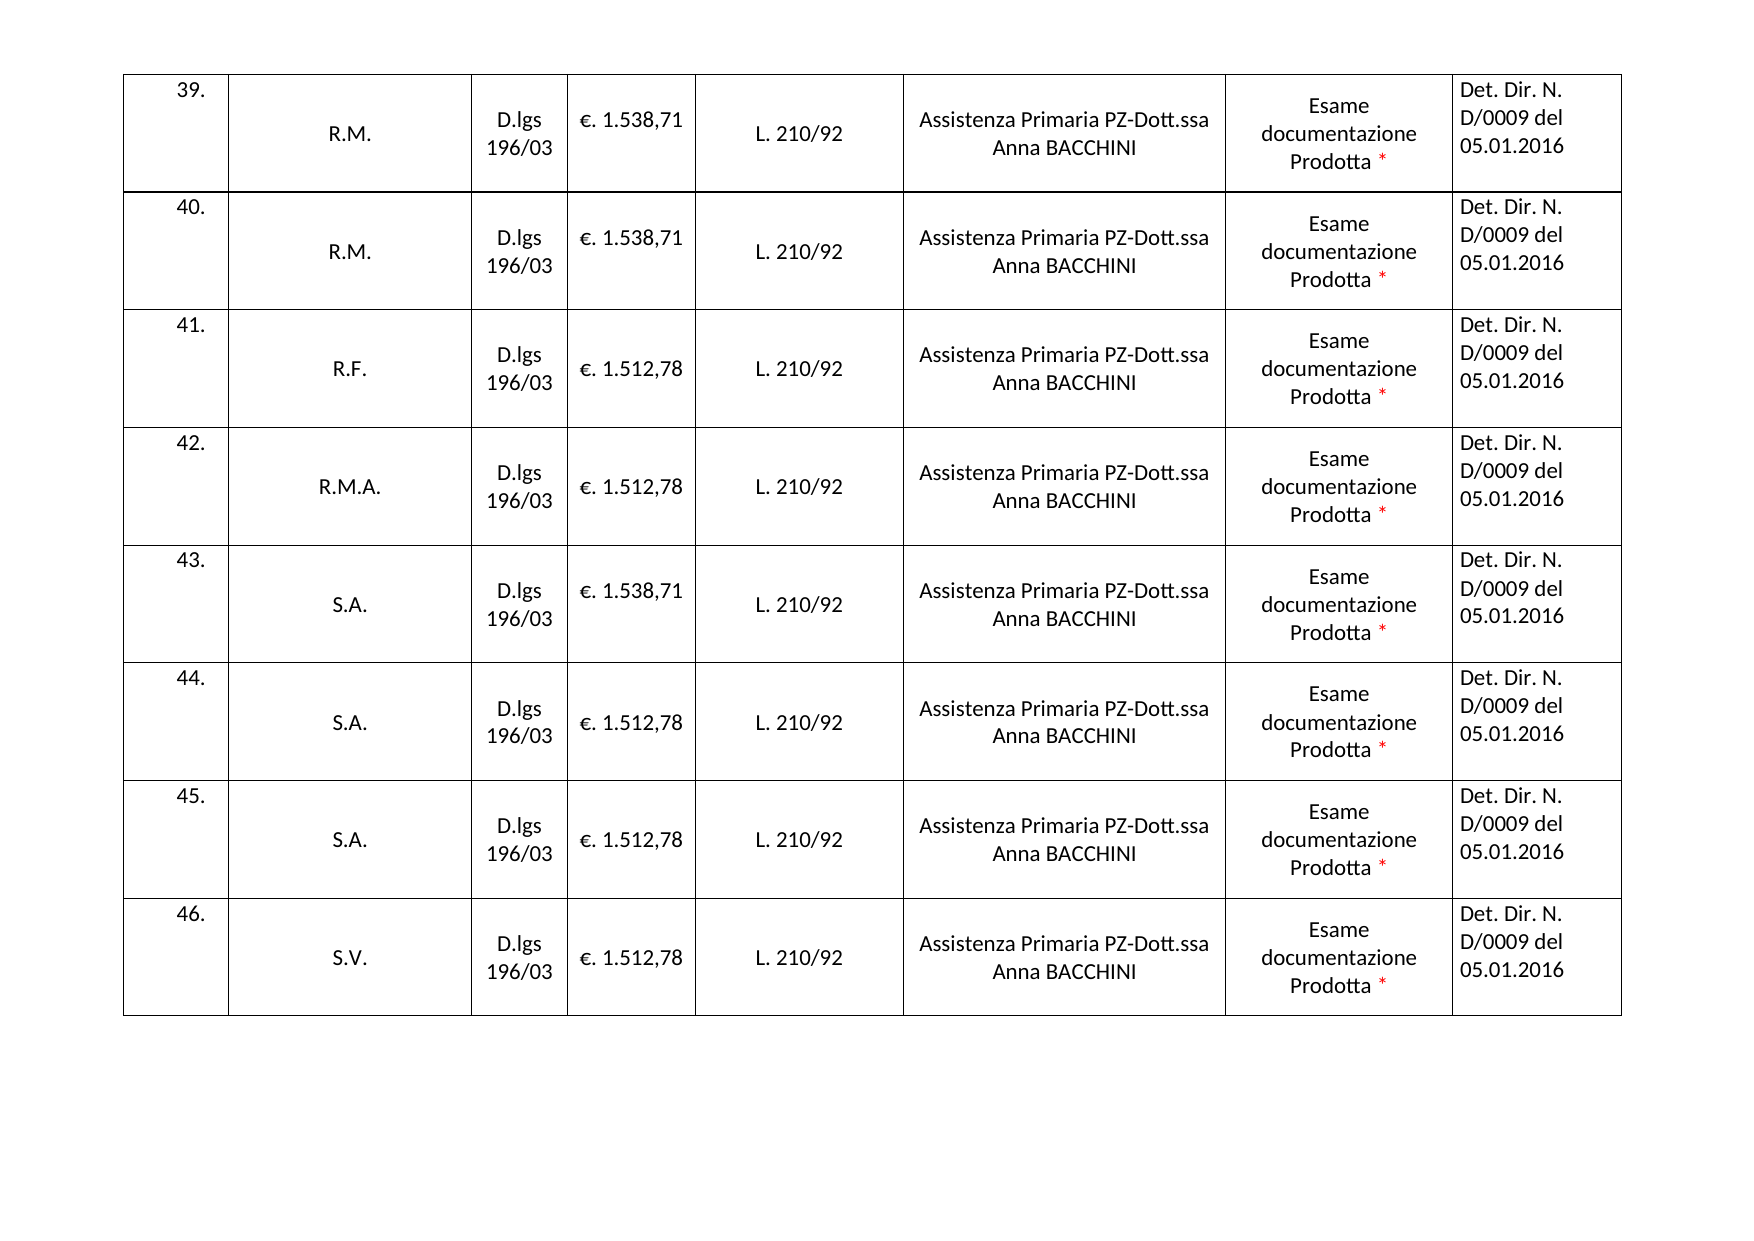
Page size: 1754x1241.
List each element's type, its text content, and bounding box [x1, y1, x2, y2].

table_cell €. 1.512,78 [568, 428, 695, 544]
table_cell Det. Dir. N. D/0009 del 05.01.2016 [1453, 310, 1621, 427]
table_cell Det. Dir. N. D/0009 del 05.01.2016 [1453, 899, 1621, 1015]
table_cell €. 1.512,78 [568, 663, 695, 780]
table_cell D.lgs 196/03 [472, 428, 567, 544]
table_cell D.lgs 196/03 [472, 75, 567, 191]
table_cell D.lgs 196/03 [472, 781, 567, 898]
table_cell L. 210/92 [696, 663, 903, 780]
table_cell Esame documentazione Prodotta * [1226, 781, 1452, 898]
table_cell Esame documentazione Prodotta * [1226, 546, 1452, 662]
table_cell [124, 781, 228, 898]
table_cell [124, 899, 228, 1015]
table_cell L. 210/92 [696, 75, 903, 191]
table_cell L. 210/92 [696, 546, 903, 662]
table_cell S.A. [229, 546, 471, 662]
table_cell Assistenza Primaria PZ-Dott.ssa Anna BACCHINI [904, 428, 1225, 544]
table_cell D.lgs 196/03 [472, 663, 567, 780]
table_cell Esame documentazione Prodotta * [1226, 310, 1452, 427]
table_cell €. 1.538,71 [568, 75, 695, 191]
table_cell [124, 428, 228, 544]
table_cell Assistenza Primaria PZ-Dott.ssa Anna BACCHINI [904, 310, 1225, 427]
table_cell L. 210/92 [696, 310, 903, 427]
table_cell Det. Dir. N. D/0009 del 05.01.2016 [1453, 663, 1621, 780]
table_cell [124, 193, 228, 309]
table_cell R.M. [229, 193, 471, 309]
table_cell S.V. [229, 899, 471, 1015]
table_cell Assistenza Primaria PZ-Dott.ssa Anna BACCHINI [904, 899, 1225, 1015]
table_cell Assistenza Primaria PZ-Dott.ssa Anna BACCHINI [904, 75, 1225, 191]
table_cell €. 1.512,78 [568, 899, 695, 1015]
table_cell R.F. [229, 310, 471, 427]
table_cell D.lgs 196/03 [472, 310, 567, 427]
table_cell Esame documentazione Prodotta * [1226, 663, 1452, 780]
table_cell D.lgs 196/03 [472, 546, 567, 662]
table_cell Assistenza Primaria PZ-Dott.ssa Anna BACCHINI [904, 781, 1225, 898]
table_cell Det. Dir. N. D/0009 del 05.01.2016 [1453, 428, 1621, 544]
table_cell R.M.A. [229, 428, 471, 544]
table_cell S.A. [229, 781, 471, 898]
table_cell Assistenza Primaria PZ-Dott.ssa Anna BACCHINI [904, 546, 1225, 662]
table_cell Det. Dir. N. D/0009 del 05.01.2016 [1453, 193, 1621, 309]
table_cell [124, 546, 228, 662]
table_cell €. 1.538,71 [568, 193, 695, 309]
table_cell Esame documentazione Prodotta * [1226, 428, 1452, 544]
table_cell L. 210/92 [696, 428, 903, 544]
table_cell L. 210/92 [696, 193, 903, 309]
table_cell D.lgs 196/03 [472, 899, 567, 1015]
table_cell Det. Dir. N. D/0009 del 05.01.2016 [1453, 781, 1621, 898]
table_cell [124, 663, 228, 780]
table_cell R.M. [229, 75, 471, 191]
table_cell D.lgs 196/03 [472, 193, 567, 309]
table_cell Assistenza Primaria PZ-Dott.ssa Anna BACCHINI [904, 193, 1225, 309]
table_cell Esame documentazione Prodotta * [1226, 75, 1452, 191]
table_cell L. 210/92 [696, 781, 903, 898]
table_cell S.A. [229, 663, 471, 780]
table_cell [124, 310, 228, 427]
table_cell L. 210/92 [696, 899, 903, 1015]
table_cell €. 1.512,78 [568, 310, 695, 427]
table_cell Det. Dir. N. D/0009 del 05.01.2016 [1453, 75, 1621, 191]
table_cell Esame documentazione Prodotta * [1226, 899, 1452, 1015]
table_cell Assistenza Primaria PZ-Dott.ssa Anna BACCHINI [904, 663, 1225, 780]
table_cell €. 1.538,71 [568, 546, 695, 662]
table_cell Det. Dir. N. D/0009 del 05.01.2016 [1453, 546, 1621, 662]
table_cell [124, 75, 228, 191]
table_cell Esame documentazione Prodotta * [1226, 193, 1452, 309]
table_cell €. 1.512,78 [568, 781, 695, 898]
